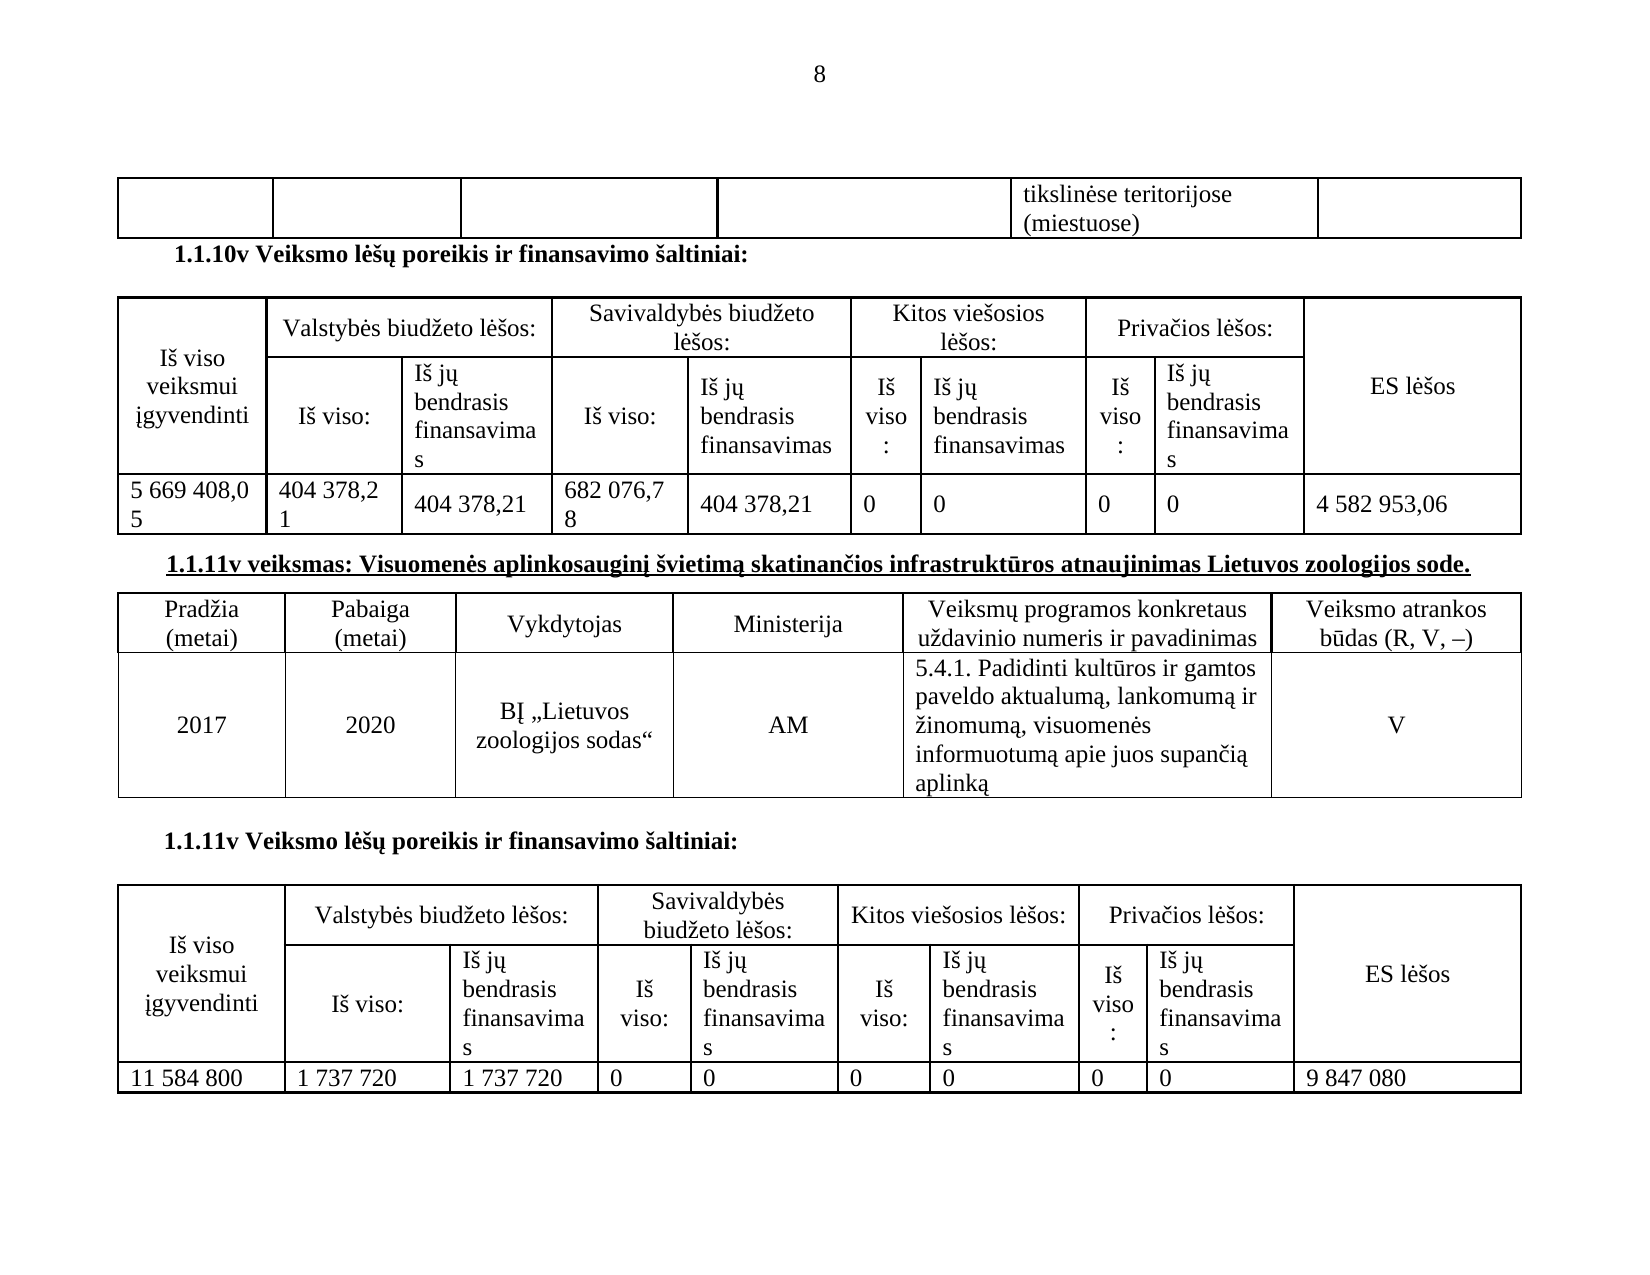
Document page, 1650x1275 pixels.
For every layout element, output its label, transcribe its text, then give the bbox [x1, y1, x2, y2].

table_cell [719, 179, 1010, 237]
table_cell Iš jų bendrasis finansavimas [1148, 946, 1293, 1061]
table_cell Valstybės biudžeto lėšos: [286, 886, 597, 943]
table_cell [1278, 268, 1389, 296]
table_cell [118, 855, 152, 884]
table_cell 0 [931, 1063, 1078, 1091]
table_cell Iš jų bendrasis finansavimas [922, 358, 1085, 473]
table_cell [1057, 268, 1081, 296]
table_cell [274, 179, 460, 237]
table_cell AM [674, 653, 903, 797]
table_cell 1 737 720 [286, 1063, 449, 1091]
table_cell [1176, 855, 1270, 884]
table_cell [673, 268, 790, 296]
table_cell 404 378,21 [689, 475, 850, 533]
table_cell Veiksmo atrankos būdas (R, V, –) [1273, 594, 1520, 652]
table_cell [266, 268, 385, 296]
table_cell [1270, 855, 1319, 884]
table_cell 11 584 800 [119, 1063, 284, 1091]
table_cell Iš jų bendrasis finansavimas [931, 946, 1078, 1061]
table_cell Iš jų bendrasis finansavimas [403, 358, 551, 473]
table_cell BĮ „Lietuvos zoologijos sodas“ [456, 653, 673, 797]
table_cell [118, 535, 154, 592]
table_cell [118, 1094, 152, 1122]
table_cell [436, 268, 552, 296]
table_cell ES lėšos [1295, 886, 1520, 1061]
table_cell [475, 855, 598, 884]
table_cell Veiksmų programos konkretaus uždavinio numeris ir pavadinimas [904, 594, 1270, 652]
table_cell Vykdytojas [457, 594, 672, 652]
table_cell [790, 268, 919, 296]
table_cell Iš viso: [1080, 946, 1146, 1061]
table_cell 2020 [286, 653, 455, 797]
table_cell Savivaldybės biudžeto lėšos: [599, 886, 837, 943]
table_cell ES lėšos [1305, 299, 1520, 473]
table_cell Pradžia (metai) [119, 594, 284, 652]
table_cell [1081, 268, 1227, 296]
table_cell [162, 268, 266, 296]
table_cell 1.1.10v Veiksmo lėšų poreikis ir finansavimo šaltiniai: [162, 239, 1285, 268]
table_cell 0 [1080, 1063, 1146, 1091]
table_cell 9 847 080 [1295, 1063, 1520, 1091]
table_header [1294, 826, 1521, 855]
table_cell [990, 268, 1057, 296]
table_cell Iš viso: [1087, 358, 1154, 473]
table_cell Iš jų bendrasis finansavimas [451, 946, 597, 1061]
table_cell Ministerija [674, 594, 902, 652]
table_cell [943, 855, 1021, 884]
table_cell Iš viso veiksmui įgyvendinti [119, 299, 265, 473]
table_cell [725, 855, 919, 884]
table_cell [152, 855, 284, 884]
table_cell [119, 179, 272, 237]
table_cell Iš viso: [268, 358, 401, 473]
table_cell Valstybės biudžeto lėšos: [268, 299, 551, 356]
table_cell Iš jų bendrasis finansavimas [692, 946, 837, 1061]
table_cell Iš viso: [599, 946, 690, 1061]
table_cell V [1272, 653, 1521, 797]
table_cell [1285, 239, 1521, 268]
table_cell tikslinėse teritorijose (miestuose) [1012, 179, 1317, 237]
table_cell 404 378,21 [268, 475, 401, 533]
table_cell Kitos viešosios lėšos: [852, 299, 1085, 356]
table_cell Iš jų bendrasis finansavimas [689, 358, 850, 473]
table_cell Kitos viešosios lėšos: [839, 886, 1078, 943]
table_cell 0 [1148, 1063, 1293, 1091]
table_cell [1087, 855, 1176, 884]
table_cell 5.4.1. Padidinti kultūros ir gamtos paveldo aktualumą, lankomumą ir žinomumą, visuomenės informuotumą apie juos supančią aplinką [904, 653, 1271, 797]
table_cell [701, 855, 725, 884]
table_cell 682 076,78 [553, 475, 687, 533]
table_cell 0 [1087, 475, 1154, 533]
table_cell [919, 855, 943, 884]
table_cell [1021, 855, 1087, 884]
table_cell [1366, 855, 1521, 884]
table_cell [1389, 268, 1521, 296]
table_cell [118, 239, 162, 268]
table_cell Iš viso: [286, 946, 449, 1061]
table_cell Iš jų bendrasis finansavimas [1156, 358, 1303, 473]
table_cell 0 [1156, 475, 1303, 533]
table_cell [1320, 855, 1366, 884]
table_cell [462, 179, 716, 237]
table_cell [385, 268, 436, 296]
table_cell [598, 855, 701, 884]
table_cell 1.1.11v veiksmas: Visuomenės aplinkosauginį švietimą skatinančios infrastruktūros atnaujinimas Lietuvos zoologijos sode. [154, 535, 1521, 592]
table_cell 1 737 720 [451, 1063, 597, 1091]
table_cell Iš viso veiksmui įgyvendinti [119, 886, 284, 1061]
table_cell Iš viso: [839, 946, 929, 1061]
table_cell 0 [922, 475, 1085, 533]
table_cell 5 669 408,05 [119, 475, 265, 533]
table_cell 4 582 953,06 [1305, 475, 1520, 533]
table_cell 2017 [119, 653, 285, 797]
table_cell 404 378,21 [403, 475, 551, 533]
table_cell 0 [692, 1063, 837, 1091]
table_cell 0 [599, 1063, 690, 1091]
table_cell [1319, 179, 1520, 237]
table_header 1.1.11v Veiksmo lėšų poreikis ir finansavimo šaltiniai: [152, 826, 1294, 855]
table_cell 0 [852, 475, 920, 533]
table_cell Savivaldybės biudžeto lėšos: [553, 299, 850, 356]
table_cell [118, 268, 162, 296]
table_cell Privačios lėšos: [1080, 886, 1293, 943]
table_cell [919, 268, 989, 296]
table_cell [450, 855, 475, 884]
table_cell Privačios lėšos: [1087, 299, 1303, 356]
table_header [118, 826, 152, 855]
table_cell Iš viso: [852, 358, 920, 473]
table_cell Pabaiga (metai) [286, 594, 455, 652]
table_cell Iš viso: [553, 358, 687, 473]
table_cell [152, 1094, 1521, 1122]
table_cell [552, 268, 673, 296]
table_cell [285, 855, 450, 884]
table_cell [1227, 268, 1278, 296]
table_cell 0 [839, 1063, 929, 1091]
